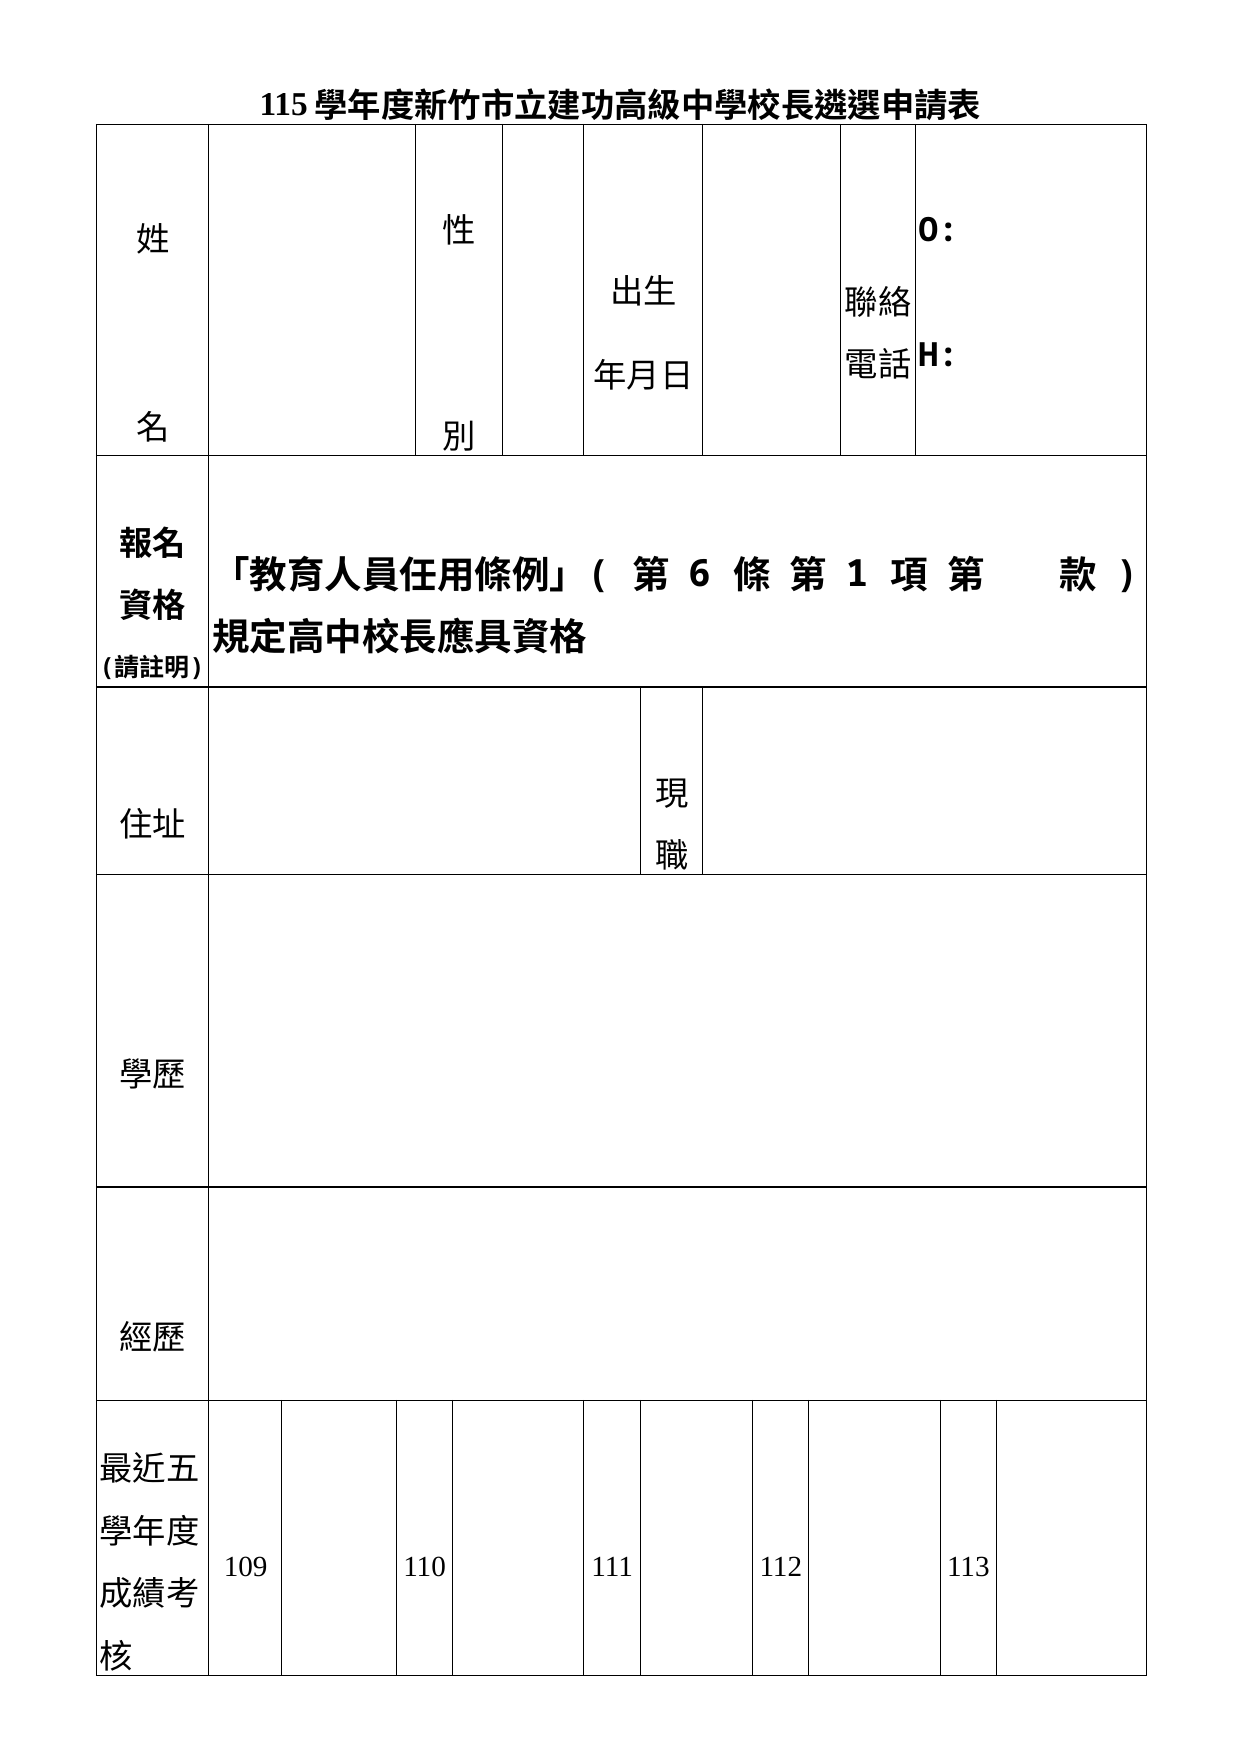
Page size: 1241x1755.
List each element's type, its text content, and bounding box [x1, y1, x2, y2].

table_cell [809, 1401, 940, 1674]
table_header 姓 名 [97, 125, 208, 454]
text 115學年度新竹市立建功高級中學校長遴選申請表 [187, 61, 1053, 124]
table_cell 112 [753, 1401, 808, 1674]
table_cell 學歷 [97, 875, 208, 1186]
table_header 聯絡電話 [841, 125, 915, 454]
table_cell 最近五學年度成績考核 [97, 1401, 208, 1674]
table_header [209, 125, 415, 454]
table_cell 經歷 [97, 1188, 208, 1400]
table_cell [703, 688, 1146, 874]
table_cell [282, 1401, 396, 1674]
table_header 出生 年月日 [584, 125, 702, 454]
table_cell [209, 1188, 1146, 1400]
table_cell 「教育人員任用條例」( 第 6 條 第 1 項 第 款 )規定高中校長應具資格 [209, 456, 1146, 686]
table_cell [997, 1401, 1146, 1674]
table_cell [641, 1401, 752, 1674]
table_header [703, 125, 840, 454]
table_cell [209, 875, 1146, 1186]
table_cell [209, 688, 640, 874]
table_cell 現職 [641, 688, 702, 874]
table_cell 報名 資格 (請註明) [97, 456, 208, 686]
table_cell [453, 1401, 583, 1674]
table_cell 111 [584, 1401, 640, 1674]
table_header O: H: [916, 125, 1146, 454]
table_cell 109 [209, 1401, 281, 1674]
table_cell 110 [397, 1401, 452, 1674]
table_cell 113 [941, 1401, 996, 1674]
table_header 性 別 [416, 125, 502, 454]
table_cell 住址 [97, 688, 208, 874]
table_header [503, 125, 583, 454]
